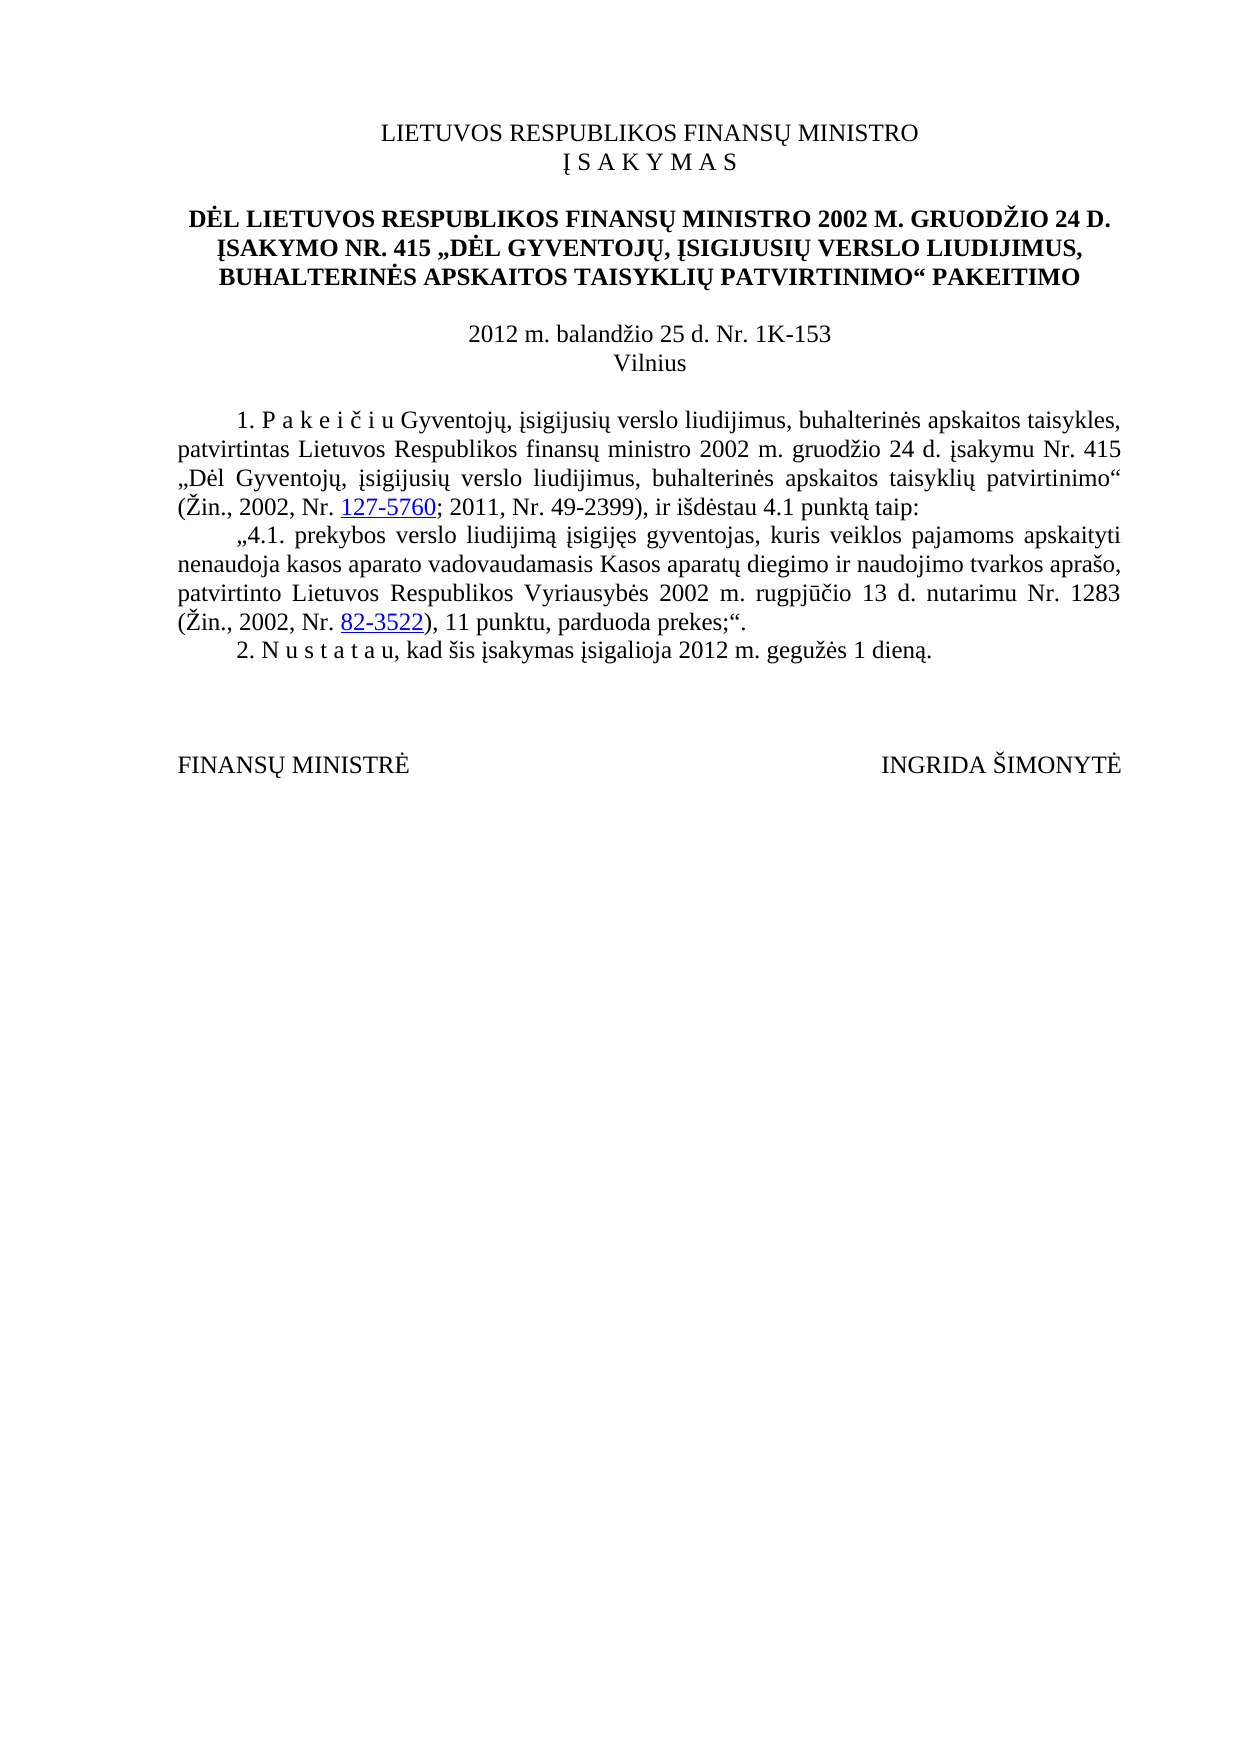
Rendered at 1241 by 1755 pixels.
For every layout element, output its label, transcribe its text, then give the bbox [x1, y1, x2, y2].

text LIETUVOS RESPUBLIKOS FINANSŲ MINISTRO [177, 118, 1122, 147]
text „4.1. prekybos verslo liudijimą įsigijęs gyventojas, kuris veiklos pajamoms apskaityti nenaudoja kasos aparato vadovaudamasis Kasos aparatų diegimo ir naudojimo tvarkos aprašo, patvirtinto Lietuvos Respublikos Vyriausybės 2002 m. rugpjūčio 13 d. nutarimu Nr. 1283 (Žin., 2002, Nr. 82-3522), 11 punktu, parduoda prekes;“. [177, 521, 1122, 636]
text 2012 m. balandžio 25 d. Nr. 1K-153 [177, 319, 1122, 348]
text Vilnius [177, 348, 1122, 377]
text Į S A K Y M A S [177, 147, 1122, 176]
text 1. P a k e i č i u Gyventojų, įsigijusių verslo liudijimus, buhalterinės apskaitos taisykles, patvirtintas Lietuvos Respublikos finansų ministro 2002 m. gruodžio 24 d. įsakymu Nr. 415 „Dėl Gyventojų, įsigijusių verslo liudijimus, buhalterinės apskaitos taisyklių patvirtinimo“ (Žin., 2002, Nr. 127-5760; 2011, Nr. 49-2399), ir išdėstau 4.1 punktą taip: [177, 406, 1122, 521]
text 2. N u s t a t a u, kad šis įsakymas įsigalioja 2012 m. gegužės 1 dieną. [177, 636, 1122, 664]
text DĖL LIETUVOS RESPUBLIKOS FINANSŲ MINISTRO 2002 M. GRUODŽIO 24 D. ĮSAKYMO Nr. 415 „DĖL GYVENTOJŲ, ĮSIGIJUSIŲ VERSLO LIUDIJIMUS, BUHALTERINĖS APSKAITOS TAISYKLIŲ PATVIRTINIMO“ PAKEITIMO [177, 204, 1122, 291]
text FINANSŲ MINISTRĖ INGRIDA ŠIMONYTĖ [177, 751, 1122, 779]
